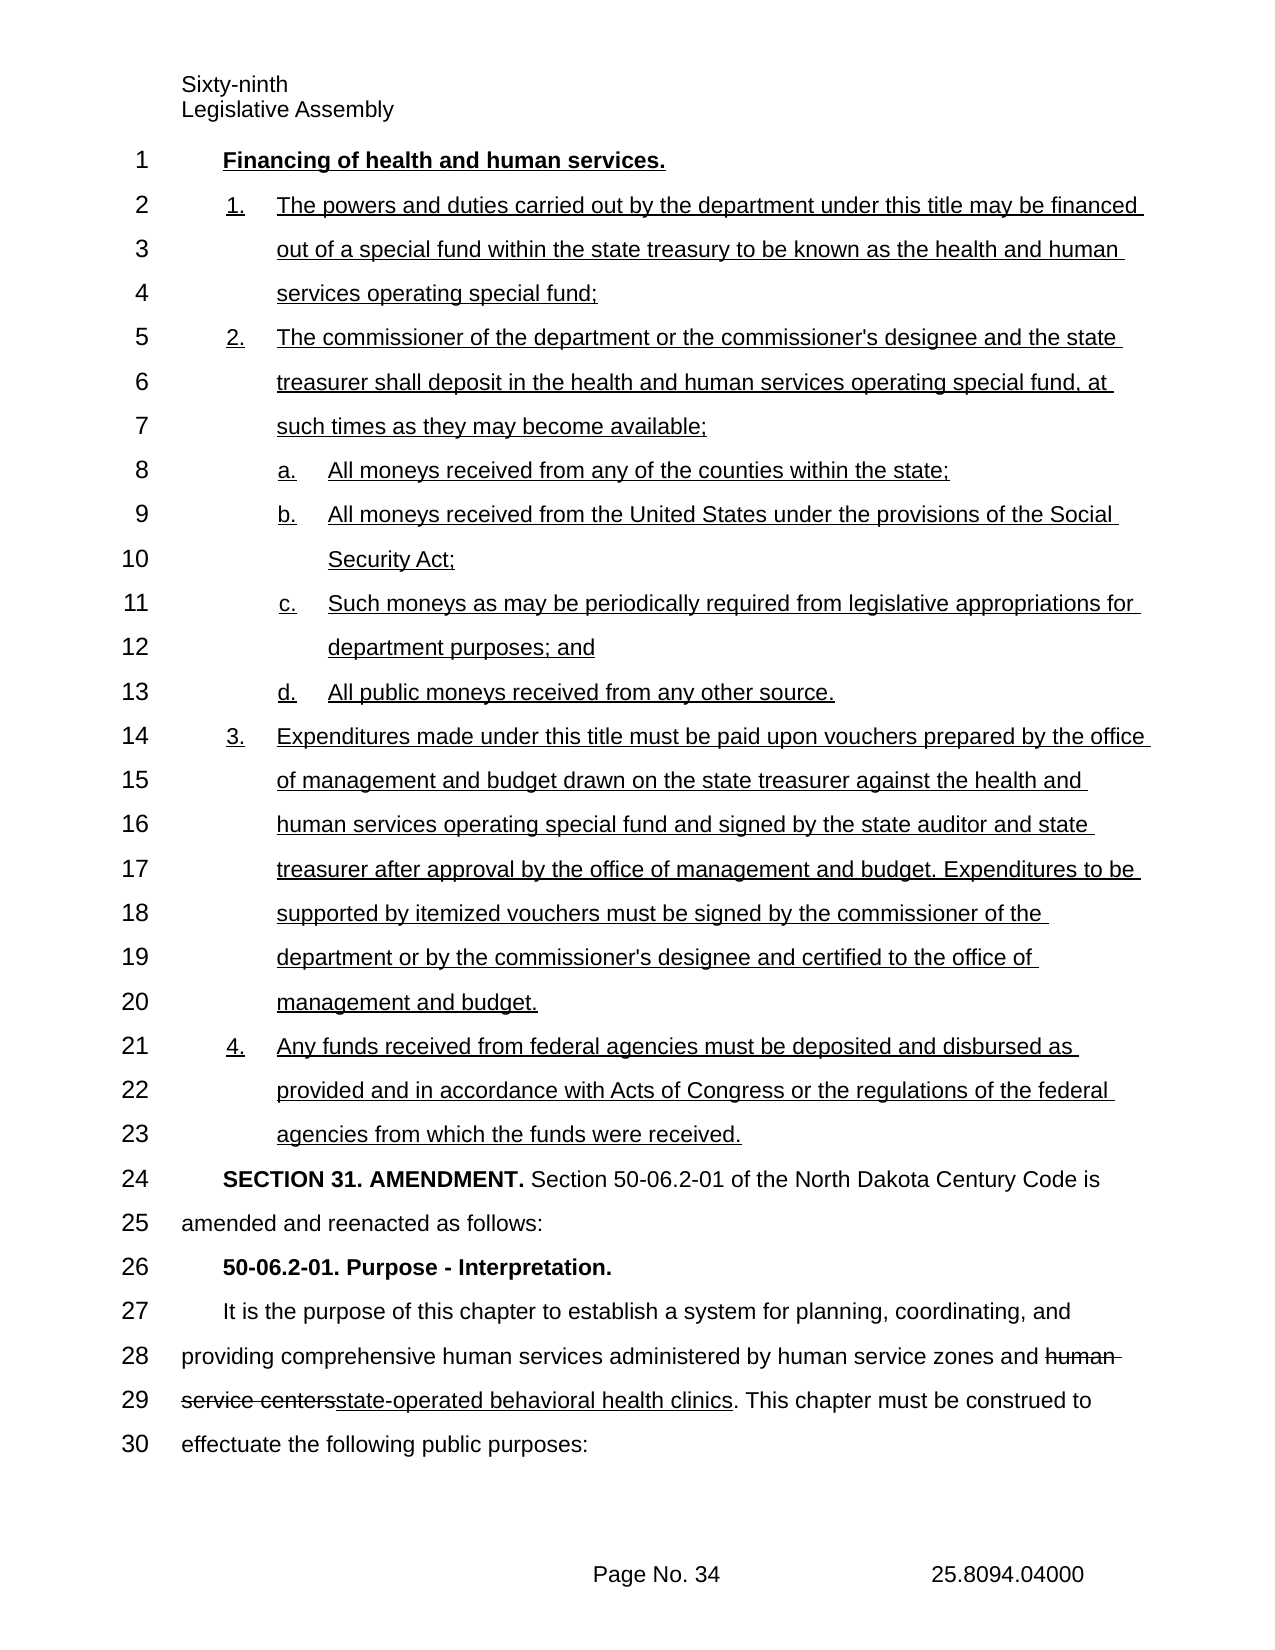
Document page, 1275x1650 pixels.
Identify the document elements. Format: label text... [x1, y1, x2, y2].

text 3. Expenditures made under this title must be paid upon vouchers prepared by the office of management and budget drawn on the state treasurer against the health and human services operating special fund and signed by the state auditor and state treasurer after approval by the office of management and budget. Expenditures to be supported by itemized vouchers must be signed by the commissioner of the department or by the commissioner's designee and certified to the office of management and budget. [181, 709, 1154, 1019]
text c. Such moneys as may be periodically required from legislative appropriations for department purposes; and [181, 576, 1154, 664]
text 4. Any funds received from federal agencies must be deposited and disbursed as provided and in accordance with Acts of Congress or the regulations of the federal agencies from which the funds were received. [181, 1019, 1154, 1152]
text 1. The powers and duties carried out by the department under this title may be financed out of a special fund within the state treasury to be known as the health and human services operating special fund; [181, 178, 1154, 310]
text a. All moneys received from any of the counties within the state; [181, 443, 1154, 487]
subtitle Financing of health and human services. [181, 133, 1154, 178]
text d. All public moneys received from any other source. [181, 664, 1154, 709]
text SECTION 31. AMENDMENT. Section 50‑06.2‑01 of the North Dakota Century Code is amended and reenacted as follows: [181, 1152, 1154, 1240]
text b. All moneys received from the United States under the provisions of the Social Security Act; [181, 487, 1154, 576]
subtitle 50‑06.2‑01. Purpose ‑ Interpretation. [181, 1240, 1154, 1284]
text 2. The commissioner of the department or the commissioner's designee and the state treasurer shall deposit in the health and human services operating special fund, at such times as they may become available; [181, 310, 1154, 443]
text It is the purpose of this chapter to establish a system for planning, coordinating, and providing comprehensive human services administered by human service zones and human service centersstate-operated behavioral health clinics. This chapter must be construed to effectuate the following public purposes: [181, 1284, 1154, 1461]
